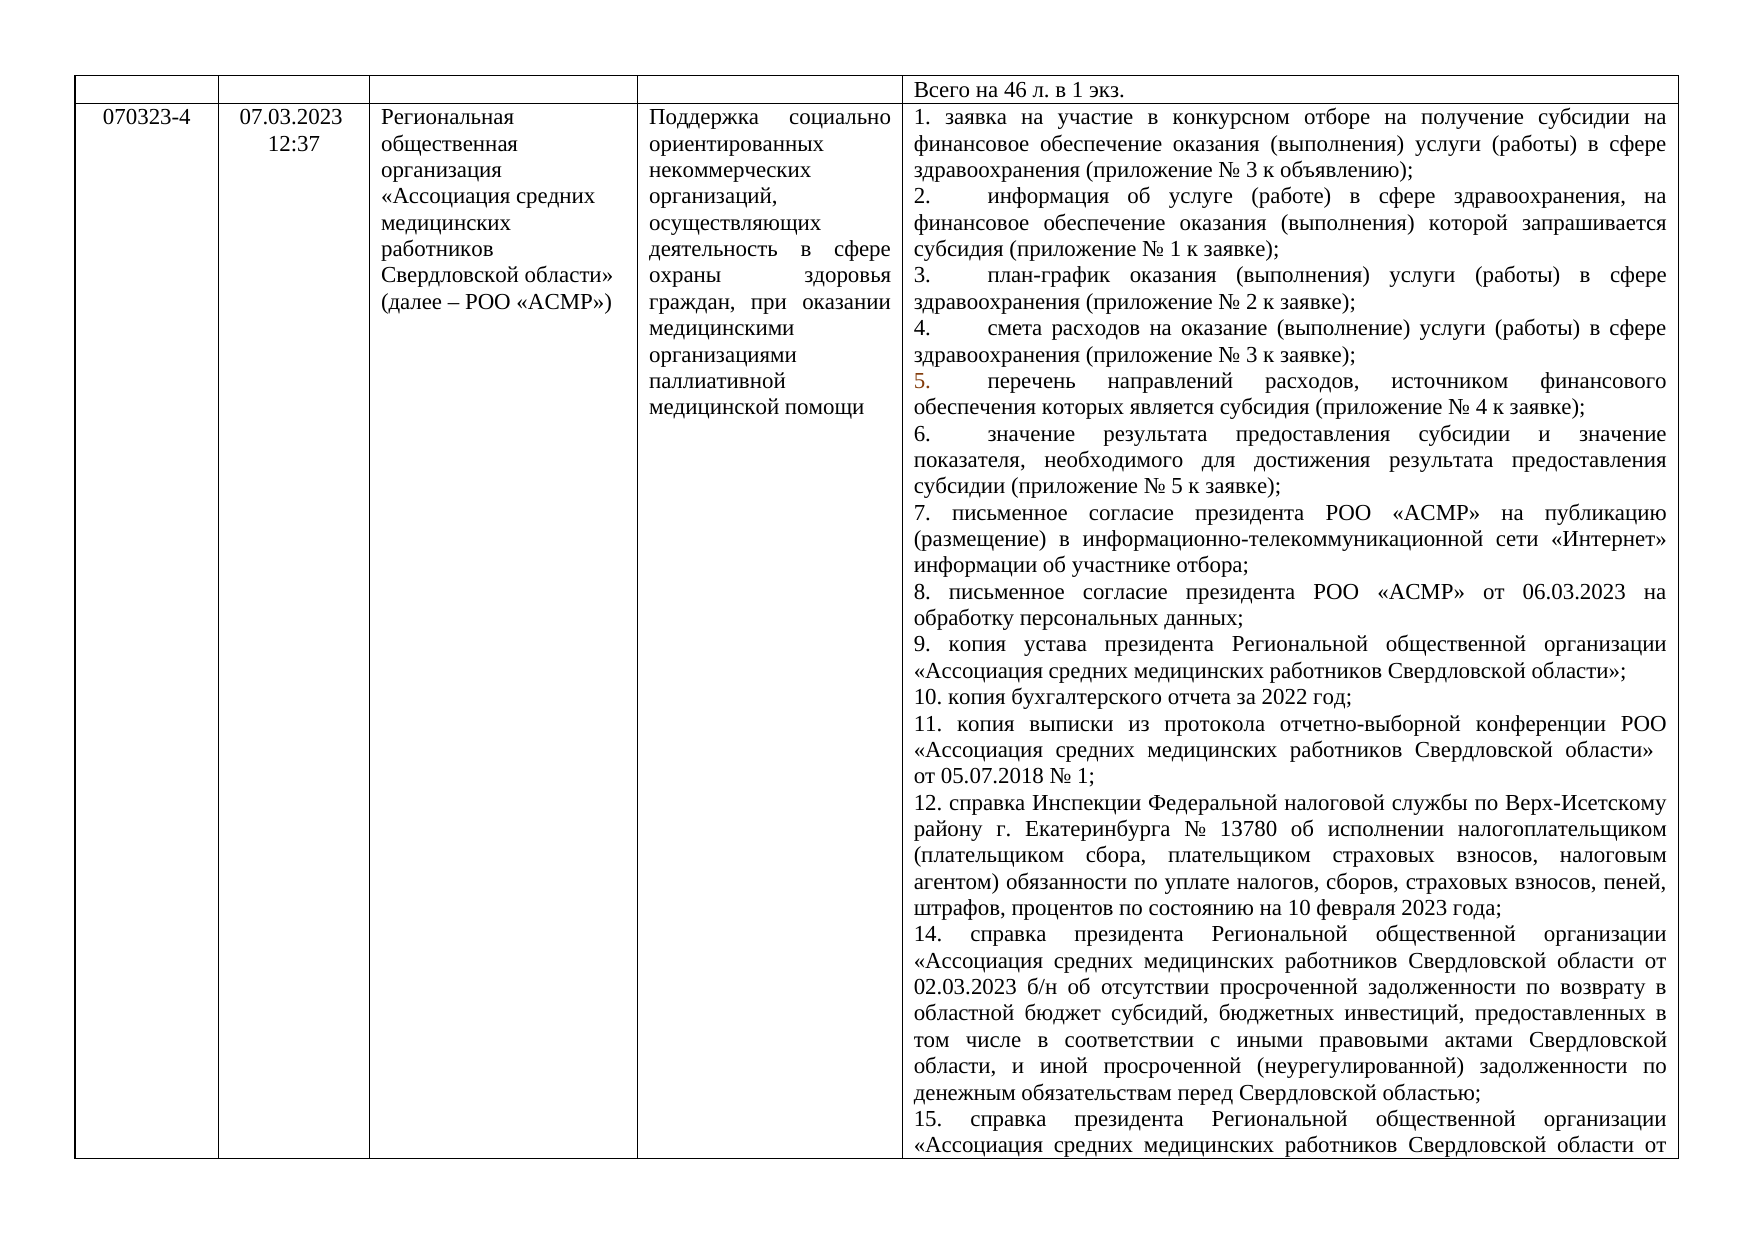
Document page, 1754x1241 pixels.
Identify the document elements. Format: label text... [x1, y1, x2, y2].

table_cell [76, 76, 218, 102]
table_cell 070323-4 [76, 104, 218, 1158]
table_cell [370, 76, 637, 102]
table_cell Поддержка социально ориентированных некоммерческих организаций, осуществляющих деятельность в сфере охраны здоровья граждан, при оказании медицинскими организациями паллиативной медицинской помощи [638, 104, 902, 1158]
table_cell [638, 76, 902, 102]
table_cell Всего на 46 л. в 1 экз. [903, 76, 1678, 102]
table_cell 1. заявка на участие в конкурсном отборе на получение субсидии на финансовое обеспечение оказания (выполнения) услуги (работы) в сфере здравоохранения (приложение № 3 к объявлению); 2. информация об услуге (работе) в сфере здравоохранения, на финансовое обеспечение оказания (выполнения) которой запрашивается субсидия (приложение № 1 к заявке); 3. план-график оказания (выполнения) услуги (работы) в сфере здравоохранения (приложение № 2 к заявке); 4. смета расходов на оказание (выполнение) услуги (работы) в сфере здравоохранения (приложение № 3 к заявке); 5. перечень направлений расходов, источником финансового обеспечения которых является субсидия (приложение № 4 к заявке); 6. значение результата предоставления субсидии и значение показателя, необходимого для достижения результата предоставления субсидии (приложение № 5 к заявке); 7. письменное согласие президента РОО «АСМР» на публикацию (размещение) в информационно-телекоммуникационной сети «Интернет» информации об участнике отбора; 8. письменное согласие президента РОО «АСМР» от 06.03.2023 на обработку персональных данных; 9. копия устава президента Региональной общественной организации «Ассоциация средних медицинских работников Свердловской области»; 10. копия бухгалтерского отчета за 2022 год; 11. копия выписки из протокола отчетно-выборной конференции РОО «Ассоциация средних медицинских работников Свердловской области» от 05.07.2018 № 1; 12. справка Инспекции Федеральной налоговой службы по Верх-Исетскому району г. Екатеринбурга № 13780 об исполнении налогоплательщиком (плательщиком сбора, плательщиком страховых взносов, налоговым агентом) обязанности по уплате налогов, сборов, страховых взносов, пеней, штрафов, процентов по состоянию на 10 февраля 2023 года; 14. справка президента Региональной общественной организации «Ассоциация средних медицинских работников Свердловской области от 02.03.2023 б/н об отсутствии просроченной задолженности по возврату в областной бюджет субсидий, бюджетных инвестиций, предоставленных в том числе в соответствии с иными правовыми актами Свердловской области, и иной просроченной (неурегулированной) задолженности по денежным обязательствам перед Свердловской областью; 15. справка президента Региональной общественной организации «Ассоциация средних медицинских работников Свердловской области от [903, 104, 1678, 1158]
table_cell [219, 76, 369, 102]
table_cell Региональная общественная организация «Ассоциация средних медицинских работников Свердловской области» (далее – РОО «АСМР») [370, 104, 637, 1158]
table_cell 07.03.2023 12:37 [219, 104, 369, 1158]
